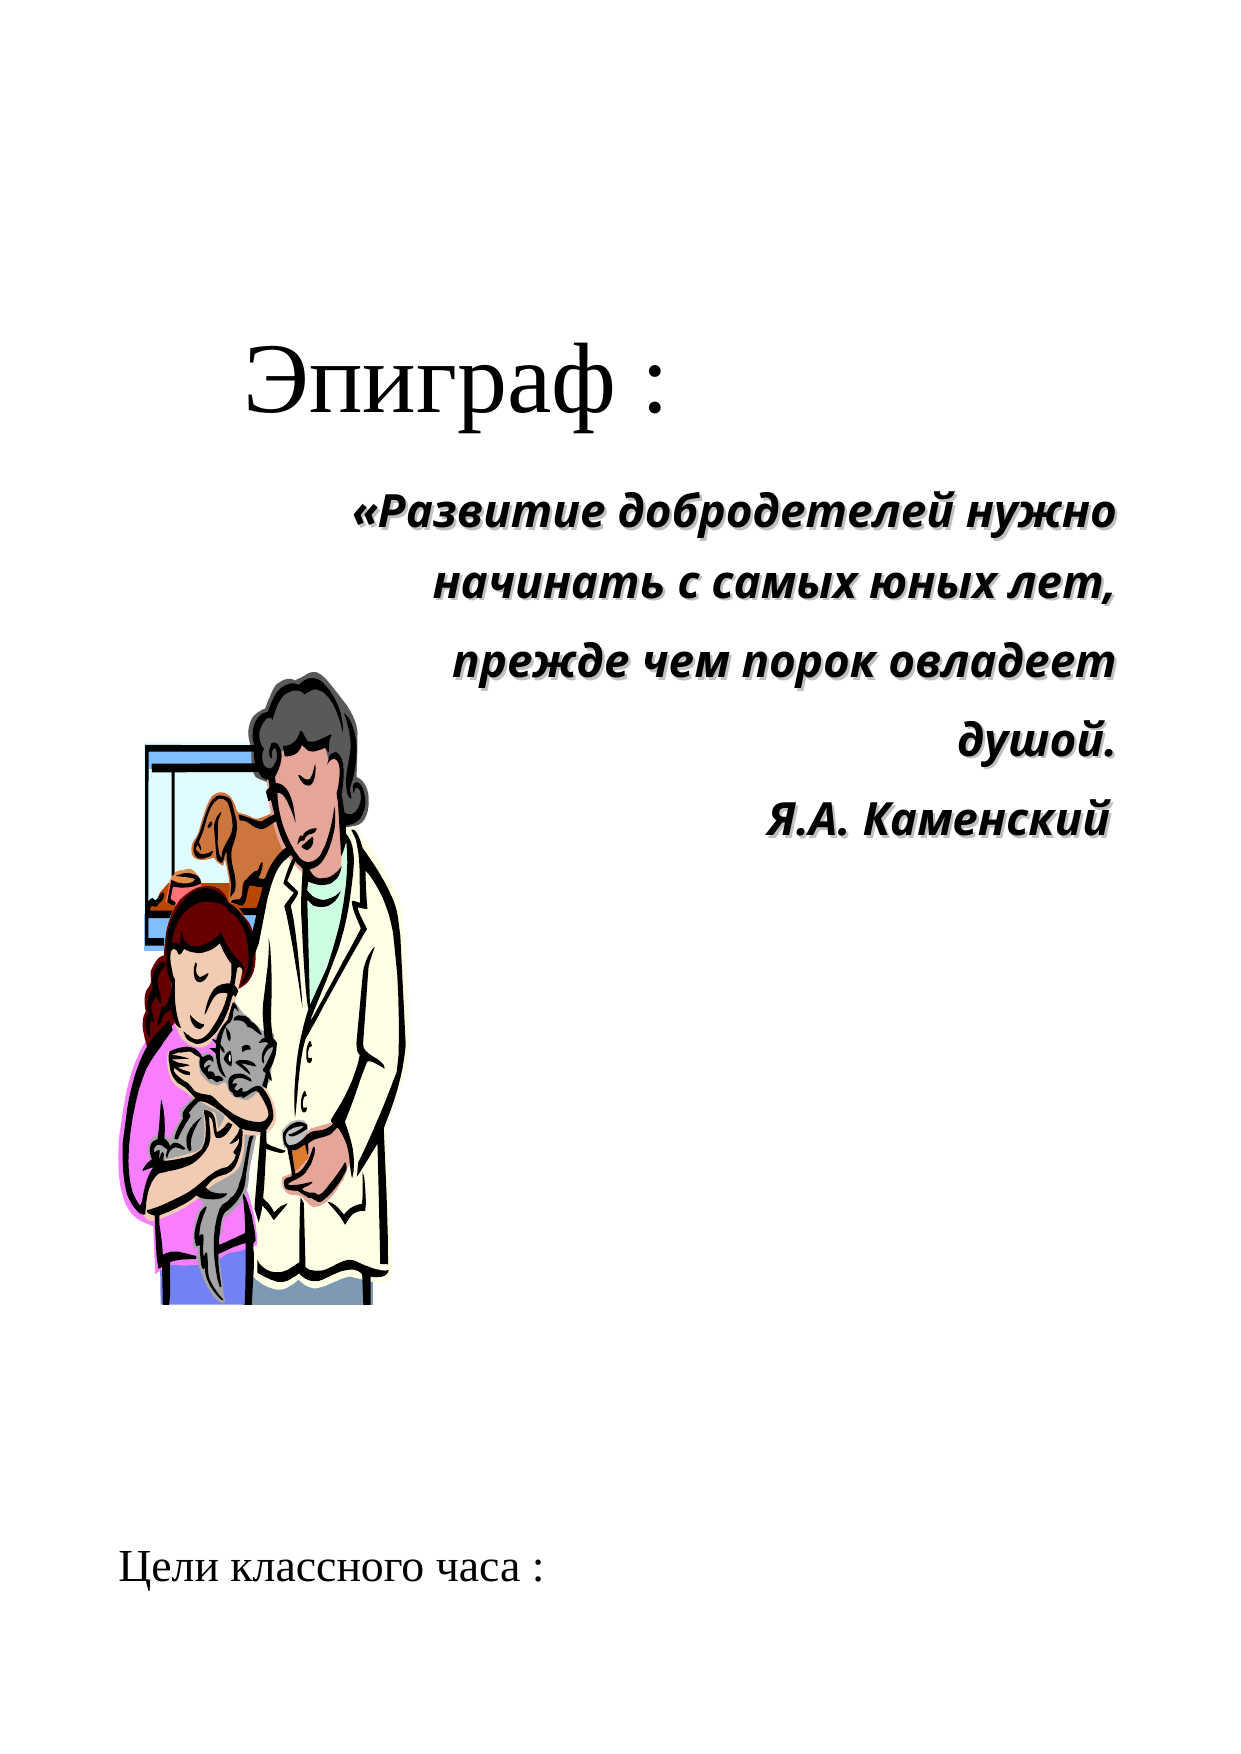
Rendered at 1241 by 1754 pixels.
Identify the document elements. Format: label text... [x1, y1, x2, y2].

text душой. [349, 707, 1122, 770]
text [118, 707, 265, 770]
text Эпиграф : [118, 319, 1122, 434]
text [118, 787, 144, 849]
text «Развитие добродетелей нужно начинать с самых юных лет, [118, 434, 1122, 612]
text Цели классного часа : [118, 1539, 1122, 1592]
text прежде чем порок овладеет [118, 628, 1122, 691]
text Я.А. Каменский [356, 787, 1122, 849]
